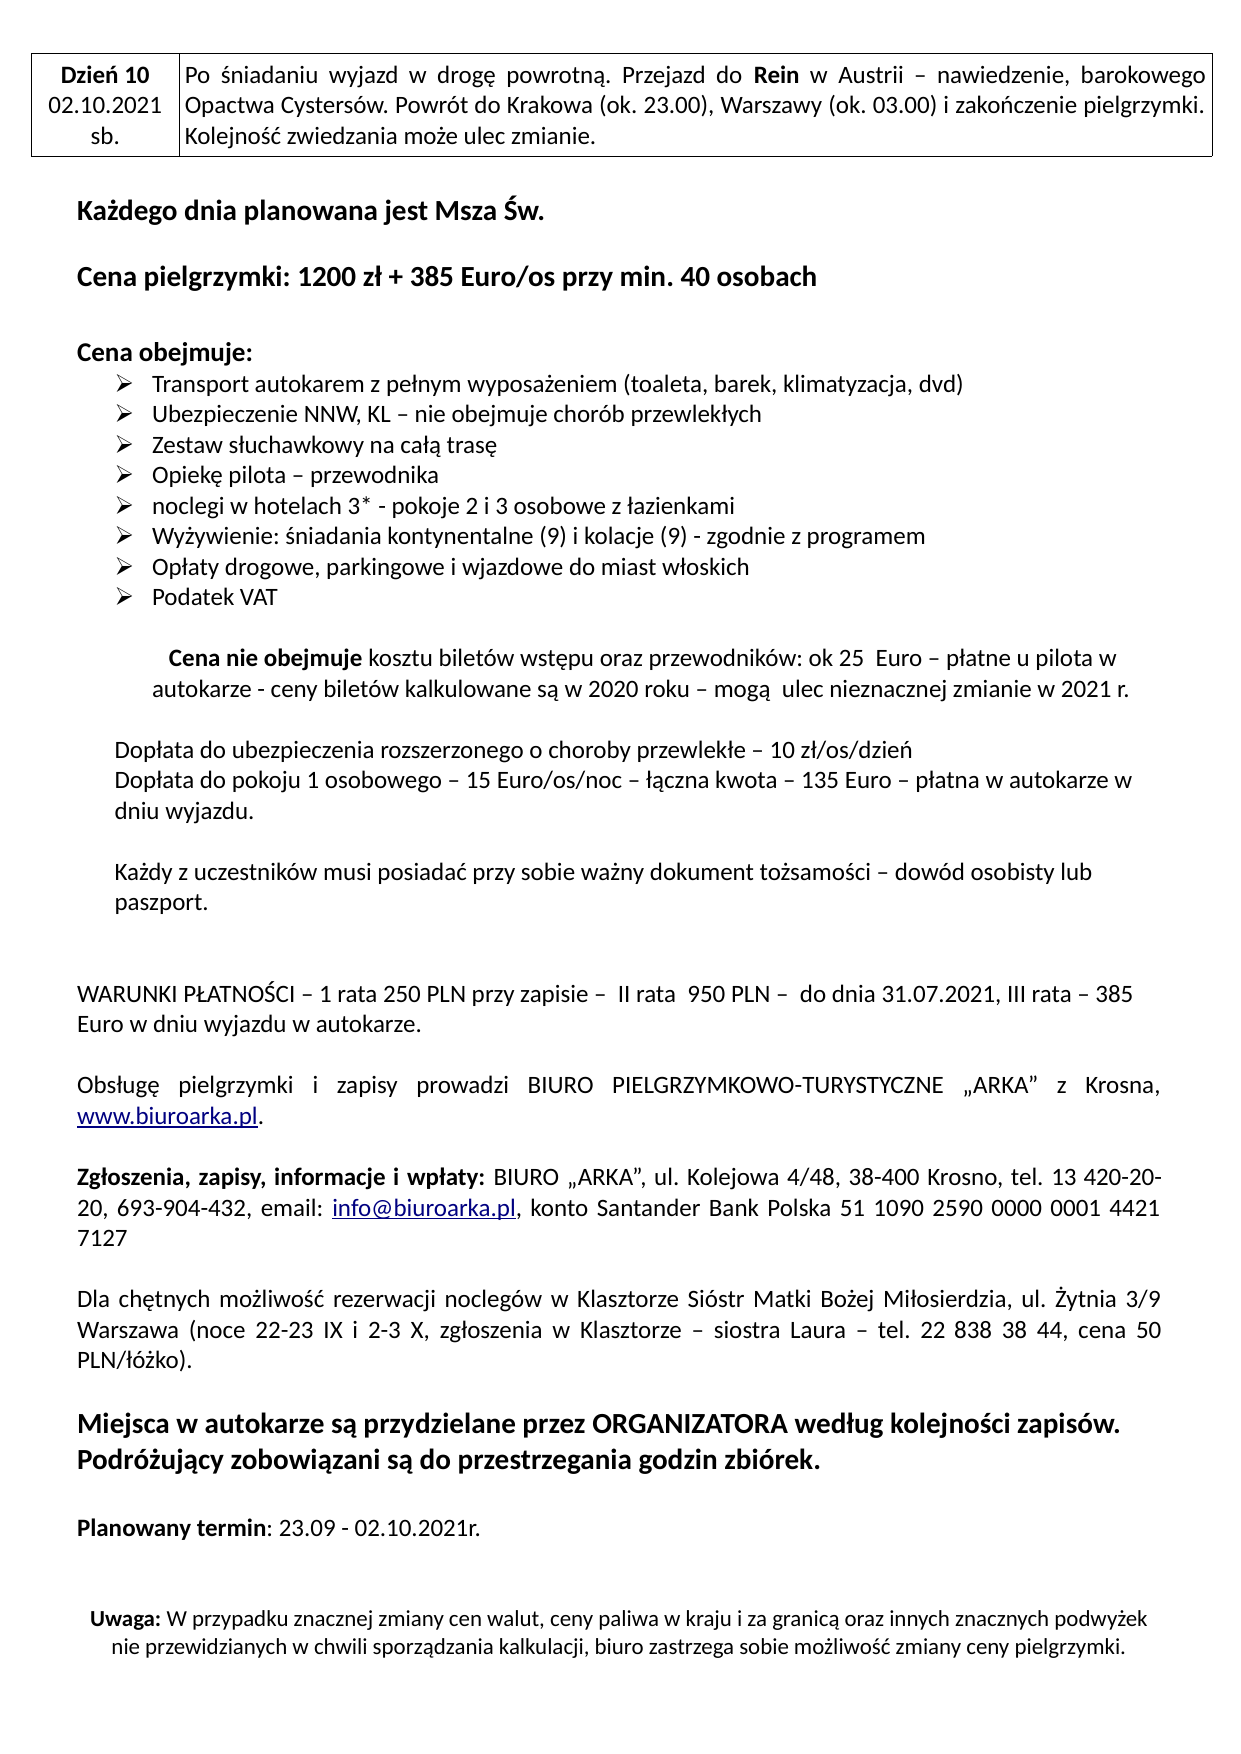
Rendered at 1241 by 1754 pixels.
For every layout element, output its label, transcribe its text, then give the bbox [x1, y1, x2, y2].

list Wyżywienie: śniadania kontynentalne (9) i kolacje (9) - zgodnie z programem [114, 520, 1163, 551]
list Zestaw słuchawkowy na całą trasę [114, 429, 1163, 459]
list Opiekę pilota – przewodnika [114, 459, 1163, 490]
text Cena pielgrzymki: 1200 zł + 385 Euro/os przy min. 40 osobach [77, 258, 1163, 294]
text Planowany termin: 23.09 - 02.10.2021r. [77, 1512, 1163, 1543]
text Miej­sca w auto­ka­rze są przy­dzie­la­ne przez ORGANIZATORA według kolej­no­ści zapi­sów. Podró­żu­ją­cy zobo­wią­za­ni są do prze­strze­ga­nia godzin zbió­rek. [77, 1405, 1163, 1477]
text Dla chętnych możliwość rezerwacji noclegów w Klasztorze Sióstr Matki Bożej Miłosierdzia, ul. Żytnia 3/9 Warszawa (noce 22-23 IX i 2-3 X, zgłoszenia w Klasztorze – siostra Laura – tel. 22 838 38 44, cena 50 PLN/łóżko). [77, 1283, 1162, 1375]
list Ubezpieczenie NNW, KL – nie obejmuje chorób przewlekłych [114, 398, 1163, 429]
list Cena nie obejmuje kosztu biletów wstępu oraz przewodników: ok 25 Euro – płatne u pilota w autokarze - ceny biletów kalkulowane są w 2020 roku – mogą ulec nieznacznej zmianie w 2021 r. [114, 642, 1163, 703]
text Dopłata do ubezpieczenia rozszerzonego o choroby przewlekłe – 10 zł/os/dzień [114, 734, 1163, 764]
table_cell Dzień 10 02.10.2021 sb. [32, 54, 179, 156]
list noclegi w hotelach 3* - pokoje 2 i 3 osobowe z łazienkami [114, 490, 1163, 520]
text Obsługę pielgrzymki i zapisy prowadzi BIURO PIELGRZYMKOWO-TURYSTYCZNE „ARKA” z Krosna, www.biuroarka.pl. [77, 1070, 1162, 1131]
table_cell Po śniadaniu wyjazd w drogę powrotną. Przejazd do Rein w Austrii – nawiedzenie, barokowego Opactwa Cystersów. Powrót do Krakowa (ok. 23.00), Warszawy (ok. 03.00) i zakończenie pielgrzymki. Kolejność zwiedzania może ulec zmianie. [180, 54, 1212, 156]
list Podatek VAT [114, 581, 1163, 612]
text Każdego dnia planowana jest Msza Św. [77, 192, 1163, 228]
text Uwaga: W przypadku znacznej zmiany cen walut, ceny paliwa w kraju i za granicą oraz innych znacznych podwyżek nie przewidzianych w chwili sporządzania kalkulacji, biuro zastrzega sobie możliwość zmiany ceny pielgrzymki. [77, 1604, 1162, 1660]
text Zgłoszenia, zapisy, informacje i wpłaty: BIURO „ARKA”, ul. Kolejowa 4/48, 38-400 Krosno, tel. 13 420-20-20, 693-904-432, email: info@biuroarka.pl, konto Santander Bank Polska 51 1090 2590 0000 0001 4421 7127 [77, 1161, 1162, 1253]
text WARUNKI PŁATNOŚCI – 1 rata 250 PLN przy zapisie – II rata 950 PLN – do dnia 31.07.2021, III rata – 385 Euro w dniu wyjazdu w autokarze. [77, 978, 1163, 1039]
text Każdy z uczestników musi posiadać przy sobie ważny dokument tożsamości – dowód osobisty lub paszport. [114, 856, 1163, 917]
list Opłaty drogowe, parkingowe i wjazdowe do miast włoskich [114, 551, 1163, 581]
text Cena obejmuje: [77, 335, 1163, 368]
text Dopłata do pokoju 1 osobowego – 15 Euro/os/noc – łączna kwota – 135 Euro – płatna w autokarze w dniu wyjazdu. [114, 764, 1163, 826]
list Transport autokarem z pełnym wyposażeniem (toaleta, barek, klimatyzacja, dvd) [114, 368, 1163, 398]
